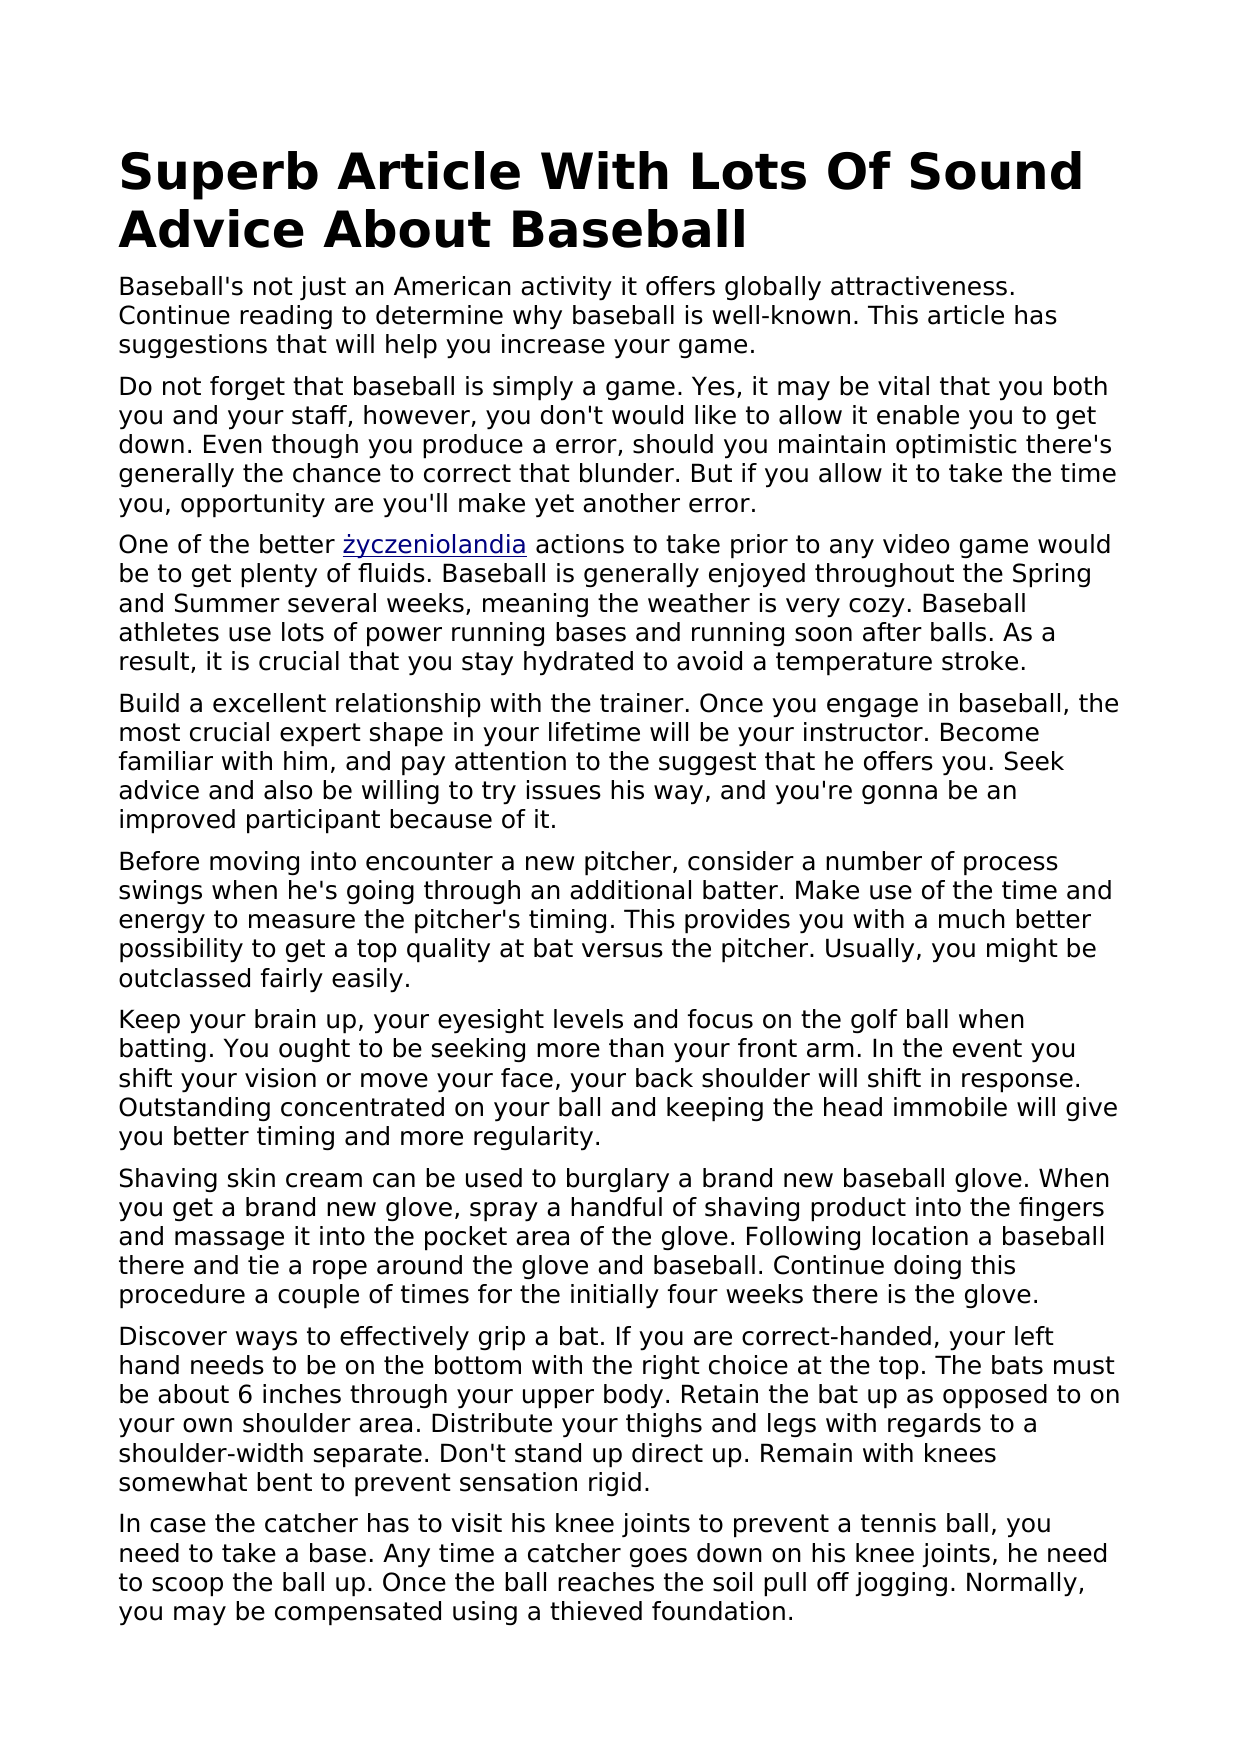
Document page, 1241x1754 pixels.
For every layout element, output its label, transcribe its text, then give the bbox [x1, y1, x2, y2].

text Discover ways to effectively grip a bat. If you are correct-handed, your left hand needs to be on the bottom with the right choice at the top. The bats must be about 6 inches through your upper body. Retain the bat up as opposed to on your own shoulder area. Distribute your thighs and legs with regards to a shoulder-width separate. Don't stand up direct up. Remain with knees somewhat bent to prevent sensation rigid. [118, 1322, 1122, 1497]
text Keep your brain up, your eyesight levels and focus on the golf ball when batting. You ought to be seeking more than your front arm. In the event you shift your vision or move your face, your back shoulder will shift in response. Outstanding concentrated on your ball and keeping the head immobile will give you better timing and more regularity. [118, 1005, 1122, 1151]
subtitle Superb Article With Lots Of Sound Advice About Baseball [118, 143, 1122, 259]
text Build a excellent relationship with the trainer. Once you engage in baseball, the most crucial expert shape in your lifetime will be your instructor. Become familiar with him, and pay attention to the suggest that he offers you. Seek advice and also be willing to try issues his way, and you're gonna be an improved participant because of it. [118, 689, 1122, 834]
text Before moving into encounter a new pitcher, consider a number of process swings when he's going through an additional batter. Make use of the time and energy to measure the pitcher's timing. This provides you with a much better possibility to get a top quality at bat versus the pitcher. Usually, you might be outclassed fairly easily. [118, 847, 1122, 993]
text Do not forget that baseball is simply a game. Yes, it may be vital that you both you and your staff, however, you don't would like to allow it enable you to get down. Even though you produce a error, should you maintain optimistic there's generally the chance to correct that blunder. But if you allow it to take the time you, opportunity are you'll make yet another error. [118, 372, 1122, 518]
text In case the catcher has to visit his knee joints to prevent a tennis ball, you need to take a base. Any time a catcher goes down on his knee joints, he need to scoop the ball up. Once the ball reaches the soil pull off jogging. Normally, you may be compensated using a thieved foundation. [118, 1509, 1122, 1626]
text One of the better życzeniolandia actions to take prior to any video game would be to get plenty of fluids. Baseball is generally enjoyed throughout the Spring and Summer several weeks, meaning the weather is very cozy. Baseball athletes use lots of power running bases and running soon after balls. As a result, it is crucial that you stay hydrated to avoid a temperature stroke. [118, 530, 1122, 676]
text Shaving skin cream can be used to burglary a brand new baseball glove. When you get a brand new glove, spray a handful of shaving product into the fingers and massage it into the pocket area of the glove. Following location a baseball there and tie a rope around the glove and baseball. Continue doing this procedure a couple of times for the initially four weeks there is the glove. [118, 1164, 1122, 1309]
text Baseball's not just an American activity it offers globally attractiveness. Continue reading to determine why baseball is well-known. This article has suggestions that will help you increase your game. [118, 272, 1122, 359]
